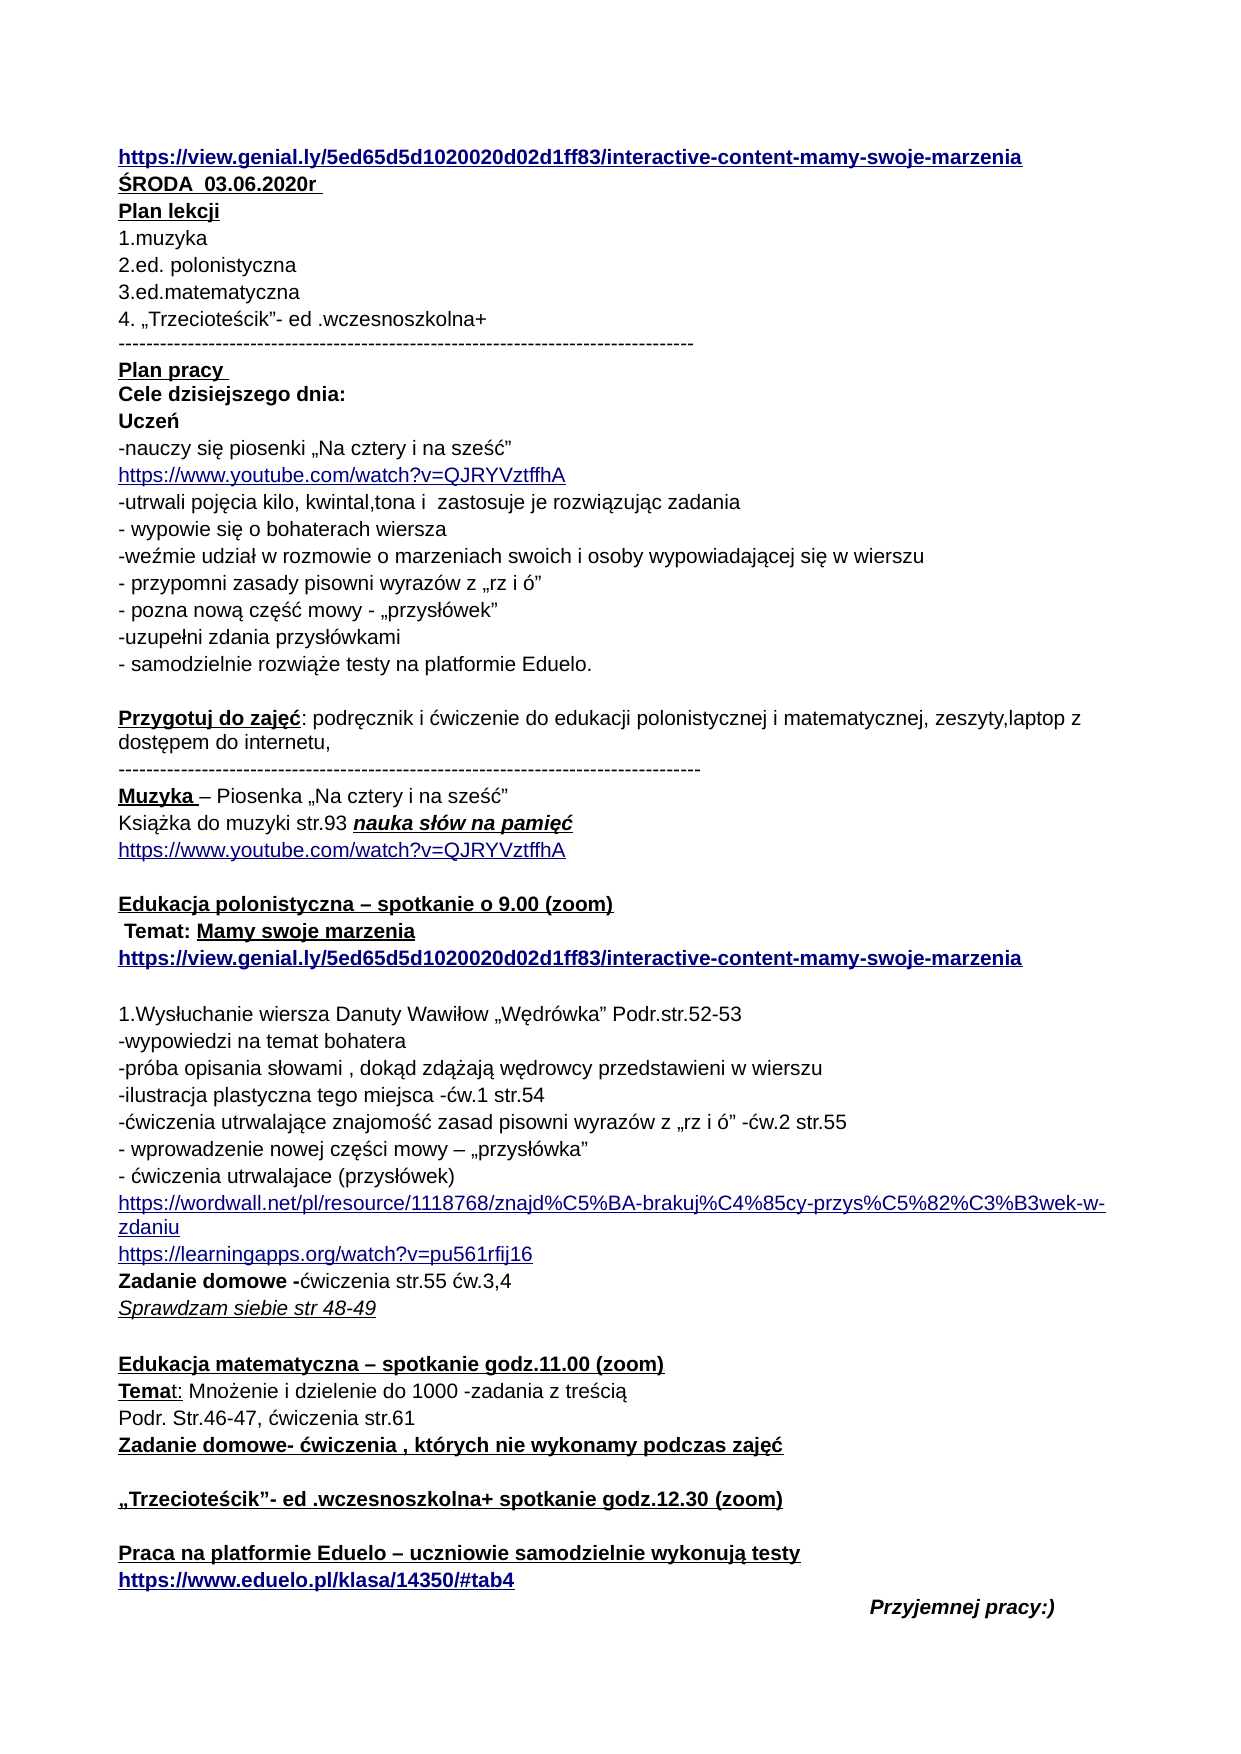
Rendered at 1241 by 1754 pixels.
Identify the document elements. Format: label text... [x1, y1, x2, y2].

text - ćwiczenia utrwalajace (przysłówek) [118, 1164, 1122, 1188]
text Praca na platformie Eduelo – uczniowie samodzielnie wykonują testy [118, 1541, 1122, 1565]
text https://www.youtube.com/watch?v=QJRYVztffhA [118, 837, 1122, 861]
text 1.Wysłuchanie wiersza Danuty Wawiłow „Wędrówka” Podr.str.52-53 [118, 1002, 1122, 1026]
text Edukacja polonistyczna – spotkanie o 9.00 (zoom) [118, 891, 1122, 915]
text 3.ed.matematyczna [118, 280, 1122, 304]
text Zadanie domowe -ćwiczenia str.55 ćw.3,4 [118, 1268, 1122, 1292]
text Zadanie domowe- ćwiczenia , których nie wykonamy podczas zajęć [118, 1433, 1122, 1457]
text https://www.youtube.com/watch?v=QJRYVztffhA [118, 463, 1122, 487]
text Przyjemnej pracy:) [118, 1595, 1122, 1619]
text Plan lekcji [118, 199, 1122, 223]
text 2.ed. polonistyczna [118, 253, 1122, 277]
text -weźmie udział w rozmowie o marzeniach swoich i osoby wypowiadającej się w wierszu [118, 544, 1122, 568]
text https://view.genial.ly/5ed65d5d1020020d02d1ff83/interactive-content-mamy-swoje-marzenia [118, 945, 1122, 969]
text Podr. Str.46-47, ćwiczenia str.61 [118, 1406, 1122, 1430]
text - samodzielnie rozwiąże testy na platformie Eduelo. [118, 652, 1122, 676]
text - wprowadzenie nowej części mowy – „przysłówka” [118, 1137, 1122, 1161]
text -ilustracja plastyczna tego miejsca -ćw.1 str.54 [118, 1083, 1122, 1107]
text ŚRODA 03.06.2020r [118, 172, 1122, 196]
text https://learningapps.org/watch?v=pu561rfij16 [118, 1242, 1122, 1266]
text Książka do muzyki str.93 nauka słów na pamięć [118, 811, 1122, 834]
text Uczeń [118, 409, 1122, 433]
text https://wordwall.net/pl/resource/1118768/znajd%C5%BA-brakuj%C4%85cy-przys%C5%82%C3%B3wek-w-zdaniu [118, 1191, 1122, 1238]
text -nauczy się piosenki „Na cztery i na sześć” [118, 436, 1122, 460]
text ------------------------------------------------------------------------------------ [118, 757, 1122, 781]
text Sprawdzam siebie str 48-49 [118, 1296, 1122, 1319]
text Temat: Mnożenie i dzielenie do 1000 -zadania z treścią [118, 1379, 1122, 1403]
text Przygotuj do zajęć: podręcznik i ćwiczenie do edukacji polonistycznej i matematycznej, zeszyty,laptop z dostępem do internetu, [118, 706, 1122, 753]
text -utrwali pojęcia kilo, kwintal,tona i zastosuje je rozwiązując zadania [118, 490, 1122, 514]
text -wypowiedzi na temat bohatera [118, 1029, 1122, 1053]
text Plan pracy [118, 358, 1122, 382]
text -ćwiczenia utrwalające znajomość zasad pisowni wyrazów z „rz i ó” -ćw.2 str.55 [118, 1110, 1122, 1134]
text -próba opisania słowami , dokąd zdążają wędrowcy przedstawieni w wierszu [118, 1056, 1122, 1080]
text Muzyka – Piosenka „Na cztery i na sześć” [118, 783, 1122, 807]
text 1.muzyka [118, 226, 1122, 250]
text - przypomni zasady pisowni wyrazów z „rz i ó” [118, 571, 1122, 595]
text - pozna nową część mowy - „przysłówek” [118, 598, 1122, 622]
text 4. „Trzecioteścik”- ed .wczesnoszkolna+ ----------------------------------------------------------------------------------- [118, 307, 1122, 355]
text „Trzecioteścik”- ed .wczesnoszkolna+ spotkanie godz.12.30 (zoom) [118, 1487, 1122, 1511]
text https://view.genial.ly/5ed65d5d1020020d02d1ff83/interactive-content-mamy-swoje-marzenia [118, 145, 1122, 169]
text - wypowie się o bohaterach wiersza [118, 517, 1122, 541]
text Cele dzisiejszego dnia: [118, 382, 1122, 406]
text https://www.eduelo.pl/klasa/14350/#tab4 [118, 1568, 1122, 1592]
text Temat: Mamy swoje marzenia [118, 918, 1122, 942]
text -uzupełni zdania przysłówkami [118, 625, 1122, 649]
text Edukacja matematyczna – spotkanie godz.11.00 (zoom) [118, 1352, 1122, 1376]
